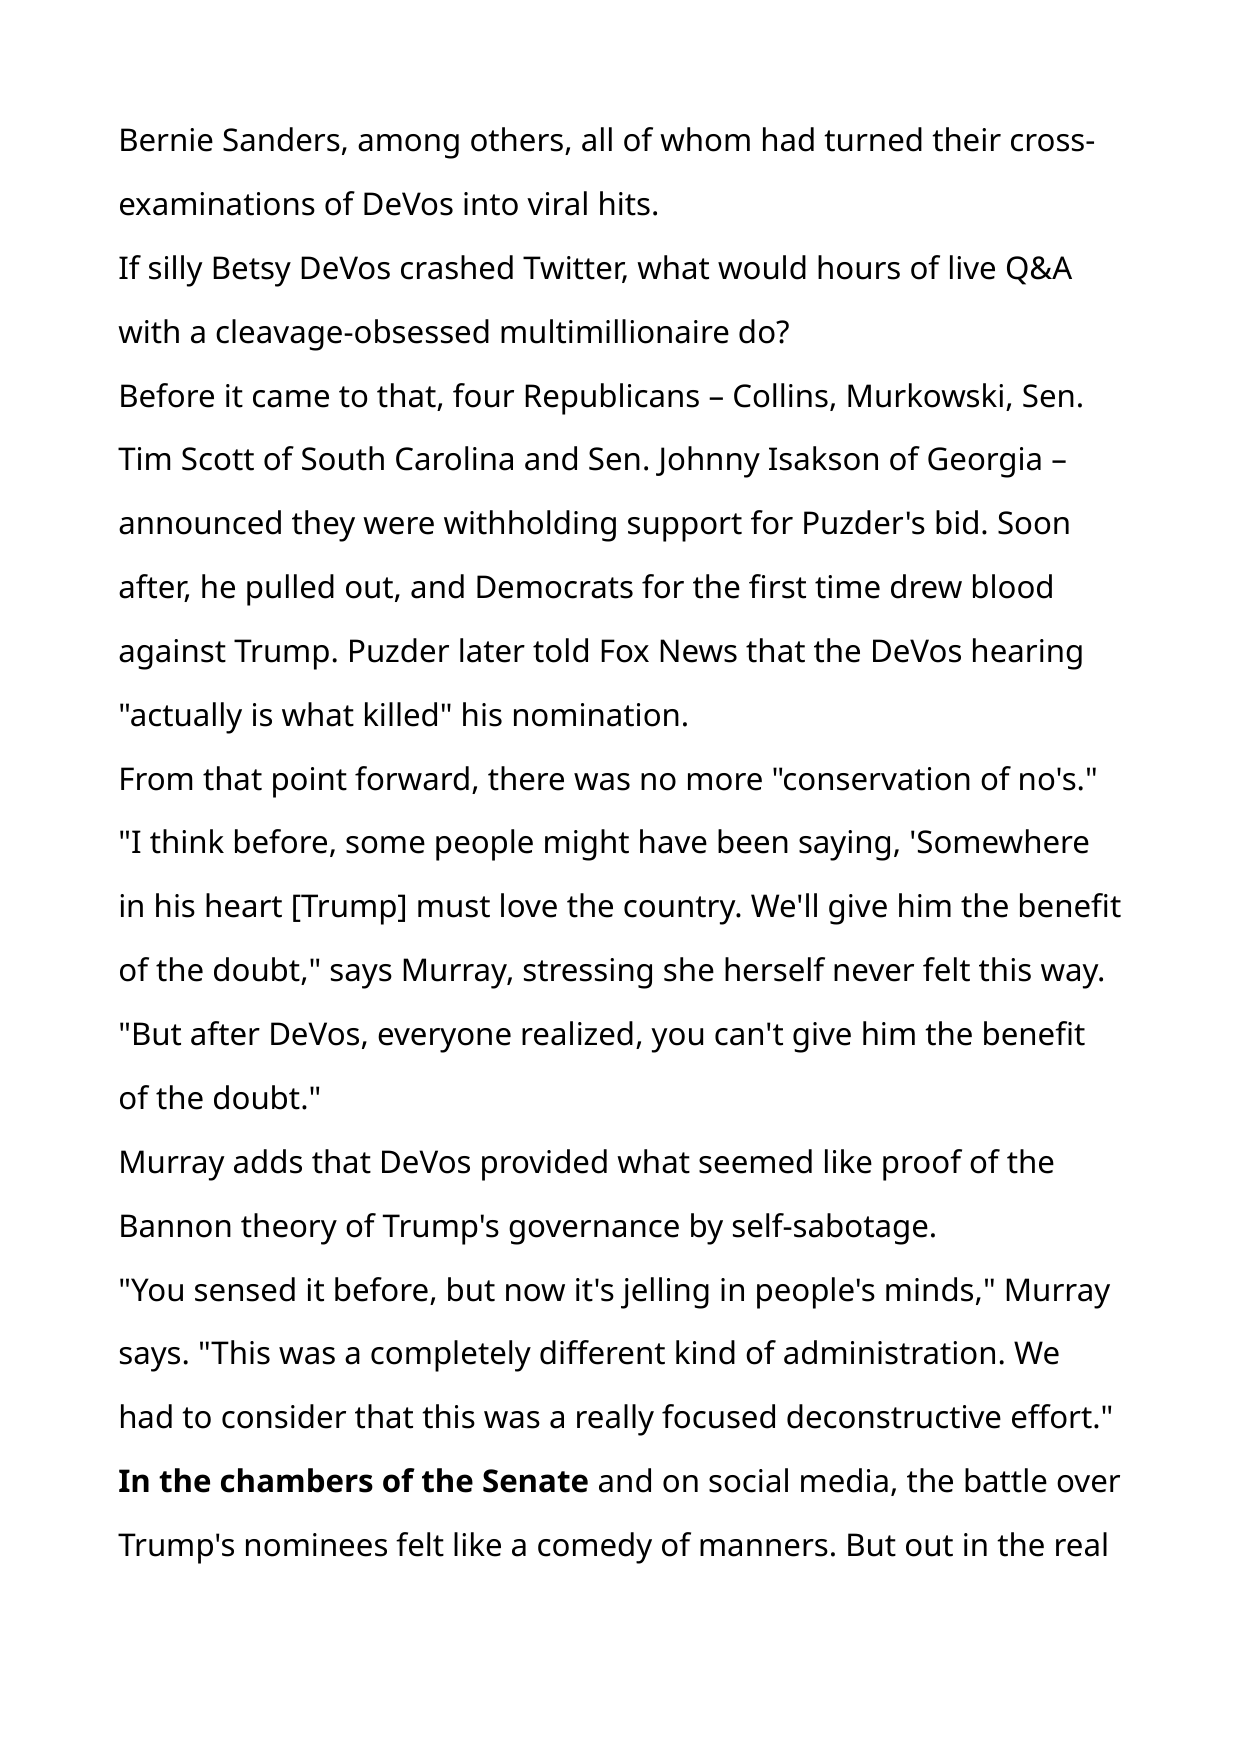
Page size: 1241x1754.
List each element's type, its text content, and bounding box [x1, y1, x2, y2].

text "You sensed it before, but now it's jelling in people's minds," Murray says. "This was a completely different kind of administration. We had to consider that this was a really focused deconstructive effort." [118, 1267, 1122, 1438]
text If silly Betsy DeVos crashed Twitter, what would hours of live Q&A with a cleavage-obsessed multimillionaire do? [118, 246, 1122, 352]
text Murray adds that DeVos provided what seemed like proof of the Bannon theory of Trump's governance by self-sabotage. [118, 1140, 1122, 1246]
text "I think before, some people might have been saying, 'Somewhere in his heart [Trump] must love the country. We'll give him the benefit of the doubt," says Murray, stressing she herself never felt this way. "But after DeVos, everyone realized, you can't give him the benefit of the doubt." [118, 821, 1122, 1118]
text From that point forward, there was no more "conservation of no's." [118, 757, 1122, 799]
text Before it came to that, four Republicans – Collins, Murkowski, Sen. Tim Scott of South Carolina and Sen. Johnny Isakson of Georgia – announced they were withholding support for Puzder's bid. Soon after, he pulled out, and Democrats for the first time drew blood against Trump. Puzder later told Fox News that the DeVos hearing "actually is what killed" his nomination. [118, 373, 1122, 735]
text Bernie Sanders, among others, all of whom had turned their cross-examinations of DeVos into viral hits. [118, 118, 1122, 224]
text In the chambers of the Senate and on social media, the battle over Trump's nominees felt like a comedy of manners. But out in the real [118, 1459, 1122, 1566]
